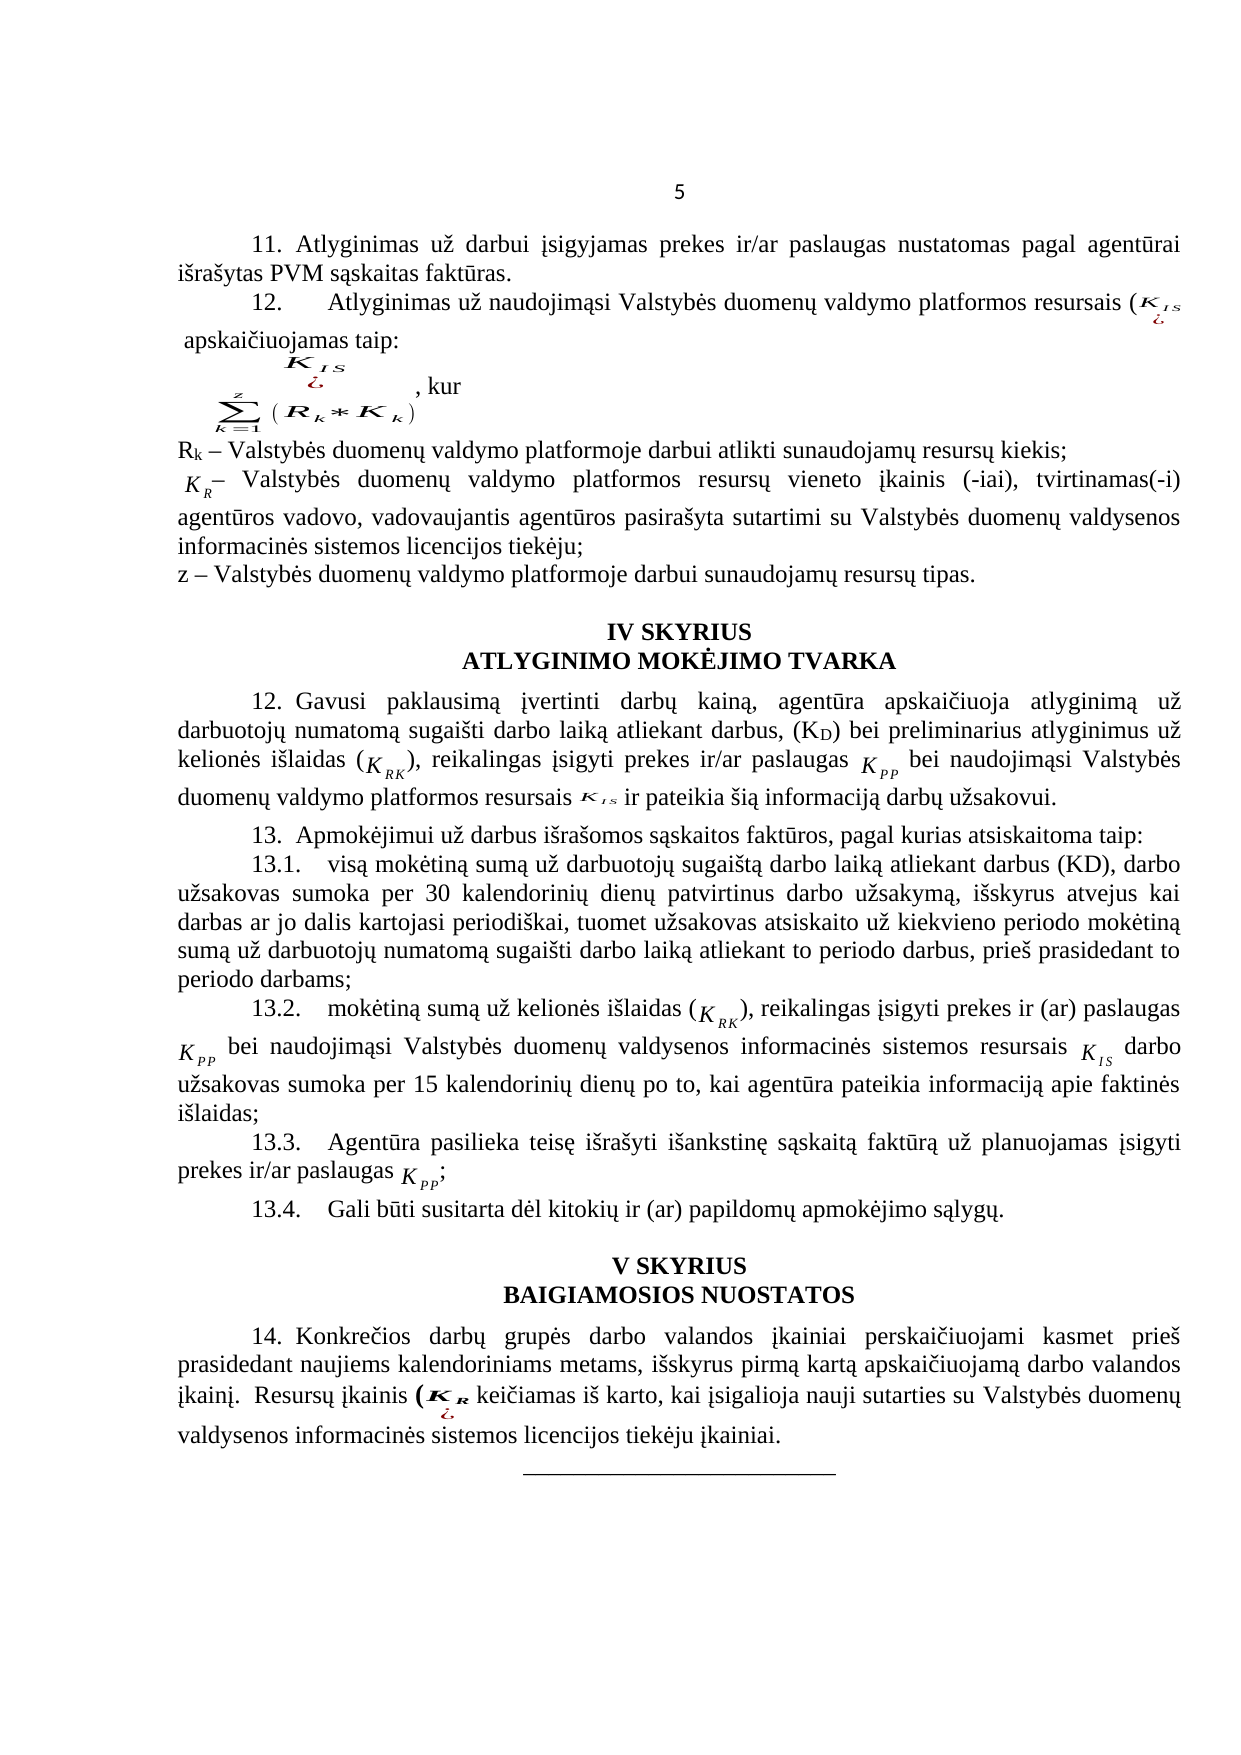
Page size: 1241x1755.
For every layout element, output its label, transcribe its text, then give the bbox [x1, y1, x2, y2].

text Rk – Valstybės duomenų valdymo platformoje darbui atlikti sunaudojamų resursų kiekis; [177, 435, 1181, 464]
text 14. Konkrečios darbų grupės darbo valandos įkainiai perskaičiuojami kasmet prieš prasidedant naujiems kalendoriniams metams, išskyrus pirmą kartą apskaičiuojamą darbo valandos įkainį. Resursų įkainis ( keičiamas iš karto, kai įsigalioja nauji sutarties su Valstybės duomenų valdysenos informacinės sistemos licencijos tiekėju įkainiai. [177, 1321, 1181, 1449]
text 13. Apmokėjimui už darbus išrašomos sąskaitos faktūros, pagal kurias atsiskaitoma taip: [177, 820, 1181, 849]
text _________________________ [177, 1449, 1181, 1478]
subtitle ATLYGINIMO MOKĖJIMO TVARKA [177, 646, 1181, 674]
text IV SKYRIUS [177, 617, 1181, 646]
text BAIGIAMOSIOS NUOSTATOS [177, 1280, 1181, 1309]
text 12. Gavusi paklausimą įvertinti darbų kainą, agentūra apskaičiuoja atlyginimą už darbuotojų numatomą sugaišti darbo laiką atliekant darbus, (KD) bei preliminarius atlyginimus už kelionės išlaidas (), reikalingas įsigyti prekes ir/ar paslaugas bei naudojimąsi Valstybės duomenų valdymo platformos resursais ir pateikia šią informaciją darbų užsakovui. [177, 686, 1181, 820]
text 13.2. mokėtiną sumą už kelionės išlaidas (), reikalingas įsigyti prekes ir (ar) paslaugas bei naudojimąsi Valstybės duomenų valdysenos informacinės sistemos resursais darbo užsakovas sumoka per 15 kalendorinių dienų po to, kai agentūra pateikia informaciją apie faktinės išlaidas; [177, 993, 1181, 1127]
text , kur [215, 354, 1181, 435]
text 13.1. visą mokėtiną sumą už darbuotojų sugaištą darbo laiką atliekant darbus (KD), darbo užsakovas sumoka per 30 kalendorinių dienų patvirtinus darbo užsakymą, išskyrus atvejus kai darbas ar jo dalis kartojasi periodiškai, tuomet užsakovas atsiskaito už kiekvieno periodo mokėtiną sumą už darbuotojų numatomą sugaišti darbo laiką atliekant to periodo darbus, prieš prasidedant to periodo darbams; [177, 849, 1181, 993]
text 13.3. Agentūra pasilieka teisę išrašyti išankstinę sąskaitą faktūrą už planuojamas įsigyti prekes ir/ar paslaugas ; [177, 1127, 1181, 1194]
text – Valstybės duomenų valdymo platformos resursų vieneto įkainis (-iai), tvirtinamas(-i) agentūros vadovo, vadovaujantis agentūros pasirašyta sutartimi su Valstybės duomenų valdysenos informacinės sistemos licencijos tiekėju; [177, 464, 1181, 559]
text 12. Atlyginimas už naudojimąsi Valstybės duomenų valdymo platformos resursais ( apskaičiuojamas taip: [177, 287, 1181, 354]
text z – Valstybės duomenų valdymo platformoje darbui sunaudojamų resursų tipas. [177, 559, 1181, 588]
text V SKYRIUS [177, 1251, 1181, 1280]
text 13.4. Gali būti susitarta dėl kitokių ir (ar) papildomų apmokėjimo sąlygų. [177, 1194, 1181, 1223]
text 11. Atlyginimas už darbui įsigyjamas prekes ir/ar paslaugas nustatomas pagal agentūrai išrašytas PVM sąskaitas faktūras. [177, 229, 1181, 287]
